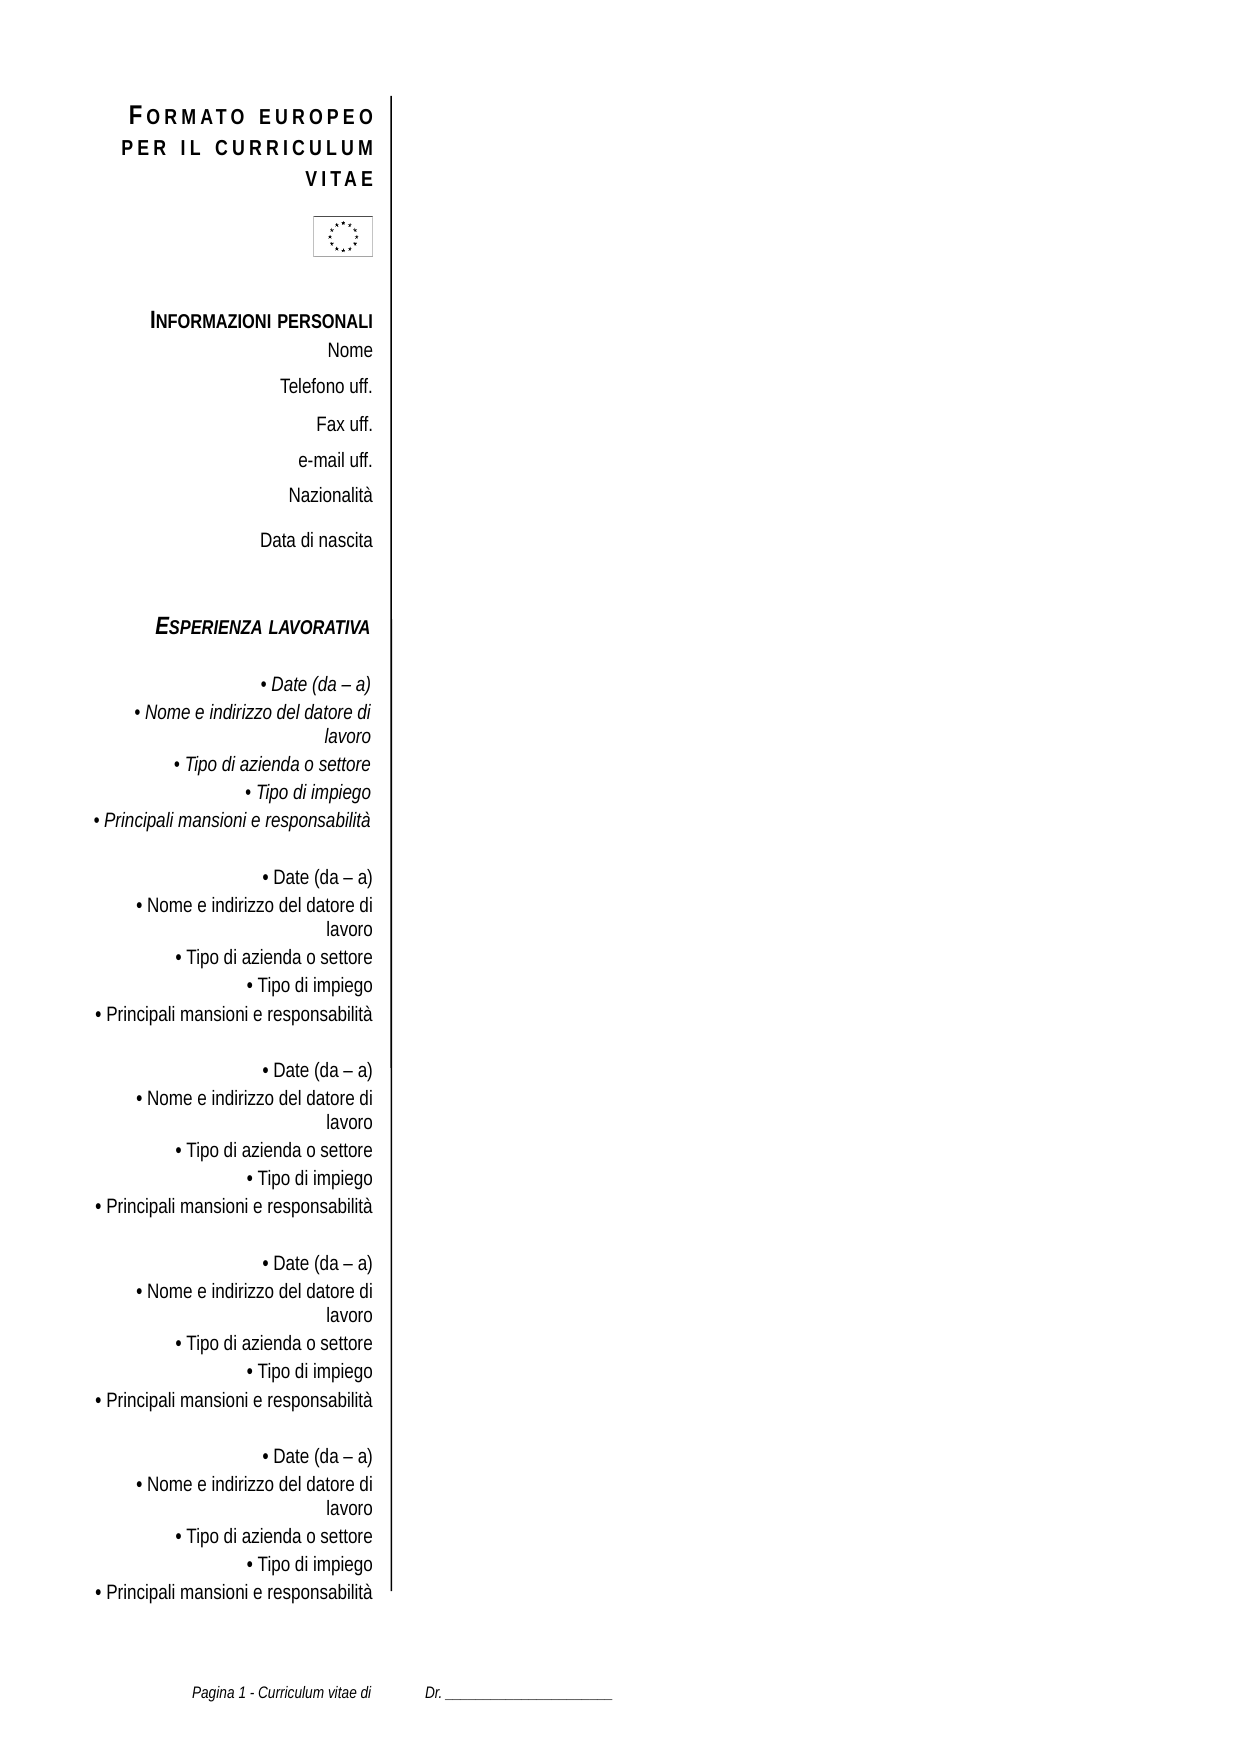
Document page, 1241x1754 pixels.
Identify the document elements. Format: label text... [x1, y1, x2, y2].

table_cell [414, 1550, 1167, 1578]
table_cell [78, 1220, 384, 1249]
table_cell [414, 609, 1167, 670]
table_cell Esperienza lavorativa [78, 609, 384, 670]
table_cell [393, 1277, 413, 1329]
table_cell [384, 943, 390, 971]
table_cell [384, 609, 390, 670]
table_cell [393, 1329, 413, 1357]
table_cell • Principali mansioni e responsabilità [78, 1192, 384, 1220]
table_cell [393, 1522, 413, 1550]
table_cell [384, 1550, 390, 1578]
table_cell [393, 1442, 413, 1470]
table_header Data di nascita [78, 526, 384, 576]
table_cell [414, 1329, 1167, 1357]
table_cell • Nome e indirizzo del datore di lavoro [78, 1470, 384, 1522]
table_cell [393, 863, 413, 891]
table_cell [384, 1084, 390, 1136]
table_cell [414, 1442, 1167, 1470]
table_cell Telefono uff. [78, 370, 384, 407]
table_cell [384, 1277, 390, 1329]
table_cell Nazionalità [78, 481, 384, 509]
table_cell [392, 609, 413, 670]
table_cell [384, 1056, 390, 1084]
table_cell [384, 1192, 390, 1220]
table_cell [384, 891, 390, 943]
table_cell • Nome e indirizzo del datore di lavoro [78, 891, 384, 943]
table_cell [393, 1470, 413, 1522]
table_cell [393, 1028, 413, 1056]
table_cell • Tipo di azienda o settore [78, 1329, 384, 1357]
table_cell • Principali mansioni e responsabilità [78, 1000, 384, 1028]
table_cell [393, 670, 413, 834]
table_cell [393, 1385, 413, 1413]
table_cell [384, 1329, 390, 1357]
table_cell • Date (da – a) [78, 1442, 384, 1470]
table_cell [414, 370, 1167, 407]
table_cell [414, 1164, 1167, 1192]
table_cell [414, 333, 1167, 370]
table_cell [384, 1470, 390, 1522]
table_cell [392, 444, 413, 481]
table_cell • Tipo di azienda o settore [78, 1522, 384, 1550]
table_header [384, 526, 390, 576]
table_header Informazioni personali [78, 305, 384, 333]
table_cell [392, 576, 413, 609]
table_cell [384, 370, 390, 407]
table_cell e-mail uff. [78, 444, 384, 481]
table_cell [393, 1164, 413, 1192]
table_cell [384, 1028, 390, 1056]
table_cell Nome [78, 333, 384, 370]
table_cell [414, 971, 1167, 999]
table_header [414, 526, 1167, 576]
table_cell • Tipo di impiego [78, 971, 384, 999]
table_cell [414, 1028, 1167, 1056]
table_cell [392, 370, 413, 407]
table_cell Fax uff. [78, 407, 384, 444]
table_cell • Tipo di azienda o settore [78, 1136, 384, 1164]
table_cell [384, 1522, 390, 1550]
table_cell [414, 1470, 1167, 1522]
table_cell [414, 1357, 1167, 1385]
table_cell • Nome e indirizzo del datore di lavoro [78, 1084, 384, 1136]
table_cell [414, 863, 1167, 891]
table_cell [393, 1550, 413, 1578]
table_cell • Tipo di azienda o settore [78, 943, 384, 971]
table_cell [78, 576, 384, 609]
table_header [392, 526, 413, 576]
table_cell [392, 481, 413, 509]
table_cell [384, 1414, 390, 1442]
table_cell [384, 1385, 390, 1413]
table_cell [393, 1220, 1167, 1249]
table_cell • Date (da – a) • Nome e indirizzo del datore di lavoro • Tipo di azienda o settore • Tipo di impiego • Principali mansioni e responsabilità [78, 670, 384, 834]
table_cell [414, 1000, 1167, 1028]
table_cell [414, 1084, 1167, 1136]
table_cell • Tipo di impiego [78, 1164, 384, 1192]
table_cell [414, 943, 1167, 971]
table_cell [414, 670, 1167, 834]
table_cell [78, 834, 384, 863]
table_cell [414, 444, 1167, 481]
table_cell [414, 1192, 1167, 1220]
table_cell [393, 1056, 413, 1084]
table_cell [384, 444, 390, 481]
table_cell [414, 1136, 1167, 1164]
table_cell • Principali mansioni e responsabilità [78, 1385, 384, 1413]
table_cell • Nome e indirizzo del datore di lavoro [78, 1277, 384, 1329]
table_cell [414, 1385, 1167, 1413]
table_cell [393, 1136, 413, 1164]
table_cell [393, 1192, 413, 1220]
table_cell [384, 576, 390, 609]
table_cell [384, 863, 390, 891]
table_cell [384, 1220, 390, 1249]
table_cell [384, 1578, 413, 1606]
table_cell [414, 1414, 1167, 1442]
table_cell [384, 1136, 390, 1164]
table_cell [393, 891, 413, 943]
table_cell [384, 1357, 390, 1385]
table_cell [392, 407, 413, 444]
table_cell [414, 1578, 1167, 1606]
table_cell • Date (da – a) [78, 1249, 384, 1277]
table_cell [393, 1000, 413, 1028]
table_cell [393, 1249, 413, 1277]
table_header [384, 305, 390, 333]
table_cell [414, 891, 1167, 943]
table_cell [384, 1249, 390, 1277]
table_cell • Tipo di impiego [78, 1550, 384, 1578]
table_header Formato europeo per il curriculum vitae [78, 99, 384, 257]
table_cell [393, 834, 1167, 863]
table_cell [393, 971, 413, 999]
table_cell [384, 1000, 390, 1028]
table_cell [384, 481, 390, 509]
table_cell [414, 1056, 1167, 1084]
table_cell • Date (da – a) [78, 863, 384, 891]
table_cell • Tipo di impiego [78, 1357, 384, 1385]
table_cell [384, 670, 390, 834]
table_cell [393, 1357, 413, 1385]
table_cell [414, 1249, 1167, 1277]
table_cell [384, 407, 390, 444]
table_cell [384, 834, 390, 863]
table_cell [78, 1414, 384, 1442]
table_cell [414, 1522, 1167, 1550]
table_cell [414, 407, 1167, 444]
table_cell [393, 1414, 413, 1442]
table_cell • Principali mansioni e responsabilità [78, 1578, 384, 1606]
table_cell [384, 333, 390, 370]
table_cell [384, 1164, 390, 1192]
table_cell [392, 333, 413, 370]
table_cell [414, 1277, 1167, 1329]
table_cell [384, 1442, 390, 1470]
table_cell [414, 481, 1167, 509]
table_cell [78, 1028, 384, 1056]
table_cell [393, 943, 413, 971]
table_cell [384, 971, 390, 999]
table_cell [414, 576, 1167, 609]
table_cell [393, 1084, 413, 1136]
table_cell • Date (da – a) [78, 1056, 384, 1084]
table_header [392, 305, 1167, 333]
